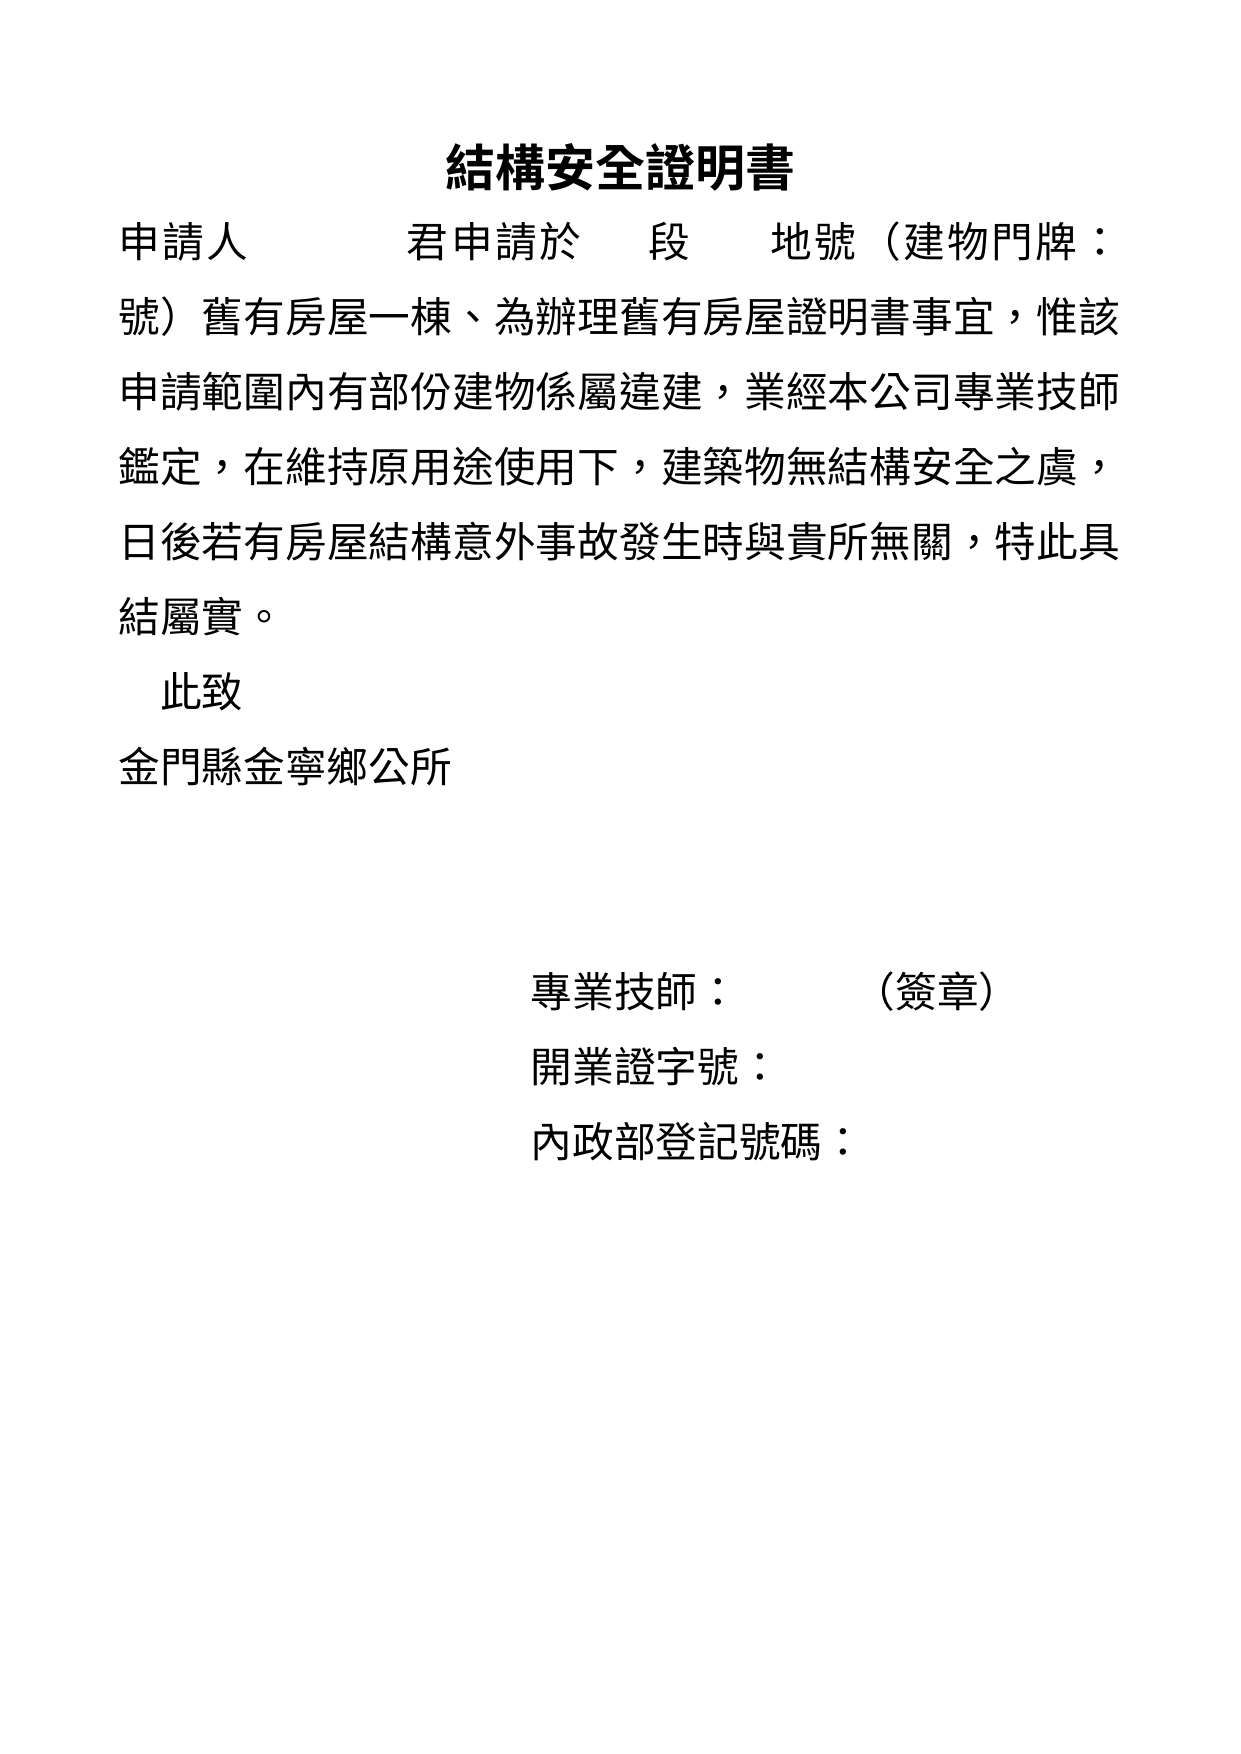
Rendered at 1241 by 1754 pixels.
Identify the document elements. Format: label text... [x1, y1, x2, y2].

text 內政部登記號碼： [118, 1102, 1122, 1177]
text 結構安全證明書 [118, 127, 1122, 202]
text 開業證字號： [118, 1027, 1122, 1102]
text 專業技師： （簽章） [118, 952, 1122, 1027]
text 申請人 君申請於 段 地號（建物門牌： 號）舊有房屋一棟、為辦理舊有房屋證明書事宜，惟該申請範圍內有部份建物係屬違建，業經本公司專業技師鑑定，在維持原用途使用下，建築物無結構安全之虞，日後若有房屋結構意外事故發生時與貴所無關，特此具結屬實。 [118, 202, 1122, 652]
text 此致 [118, 652, 1122, 727]
text 金門縣金寧鄉公所 [118, 727, 1122, 802]
